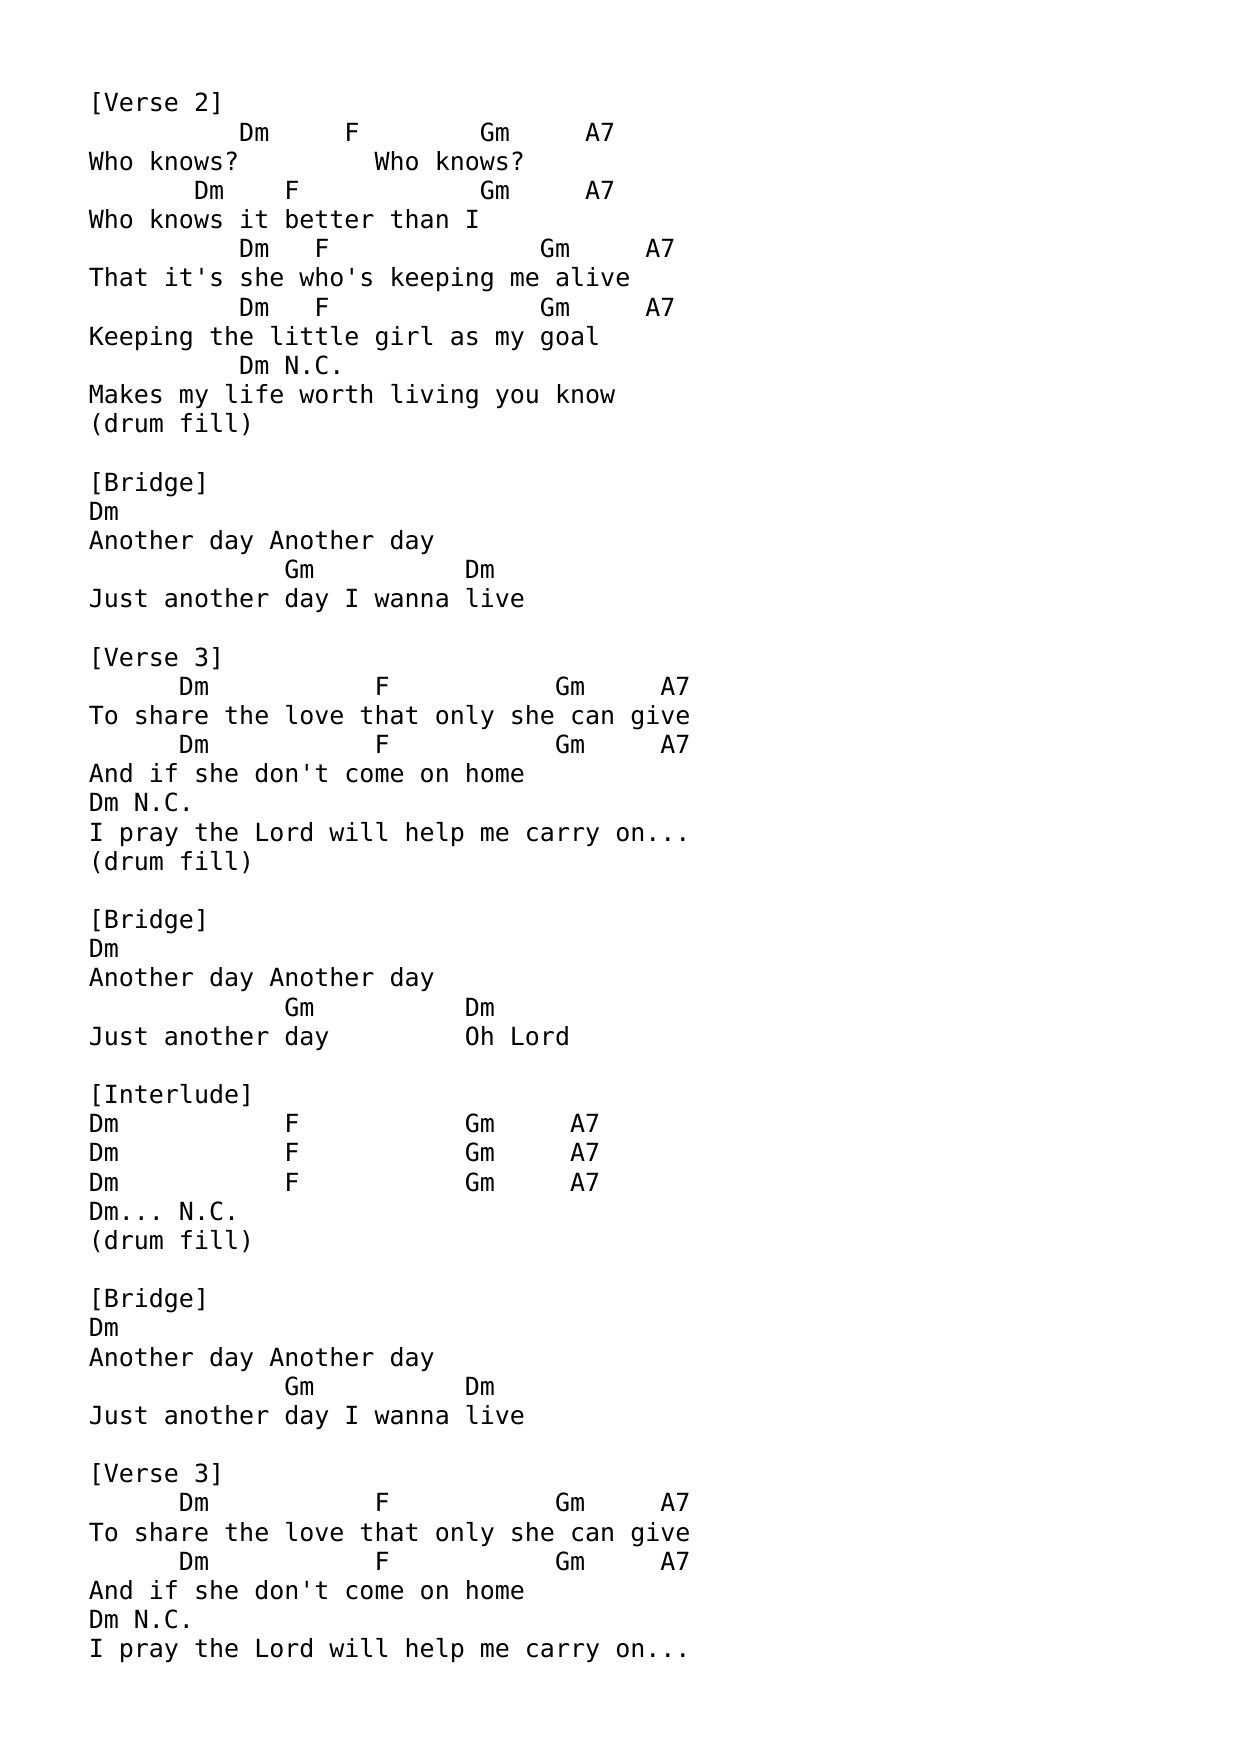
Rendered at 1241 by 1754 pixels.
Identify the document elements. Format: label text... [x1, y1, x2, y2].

text [Verse 2] Dm F Gm A7 Who knows? Who knows? Dm F Gm A7 Who knows it better than I Dm F Gm A7 That it's she who's keeping me alive Dm F Gm A7 Keeping the little girl as my goal Dm N.C. Makes my life worth living you know (drum fill) [Bridge] Dm Another day Another day Gm Dm Just another day I wanna live [Verse 3] Dm F Gm A7 To share the love that only she can give Dm F Gm A7 And if she don't come on home Dm N.C. I pray the Lord will help me carry on... (drum fill) [Bridge] Dm Another day Another day Gm Dm Just another day Oh Lord [Interlude] Dm F Gm A7 Dm F Gm A7 Dm F Gm A7 Dm... N.C. (drum fill) [Bridge] Dm Another day Another day Gm Dm Just another day I wanna live [Verse 3] Dm F Gm A7 To share the love that only she can give Dm F Gm A7 And if she don't come on home Dm N.C. I pray the Lord will help me carry on... [88, 88, 1152, 1663]
